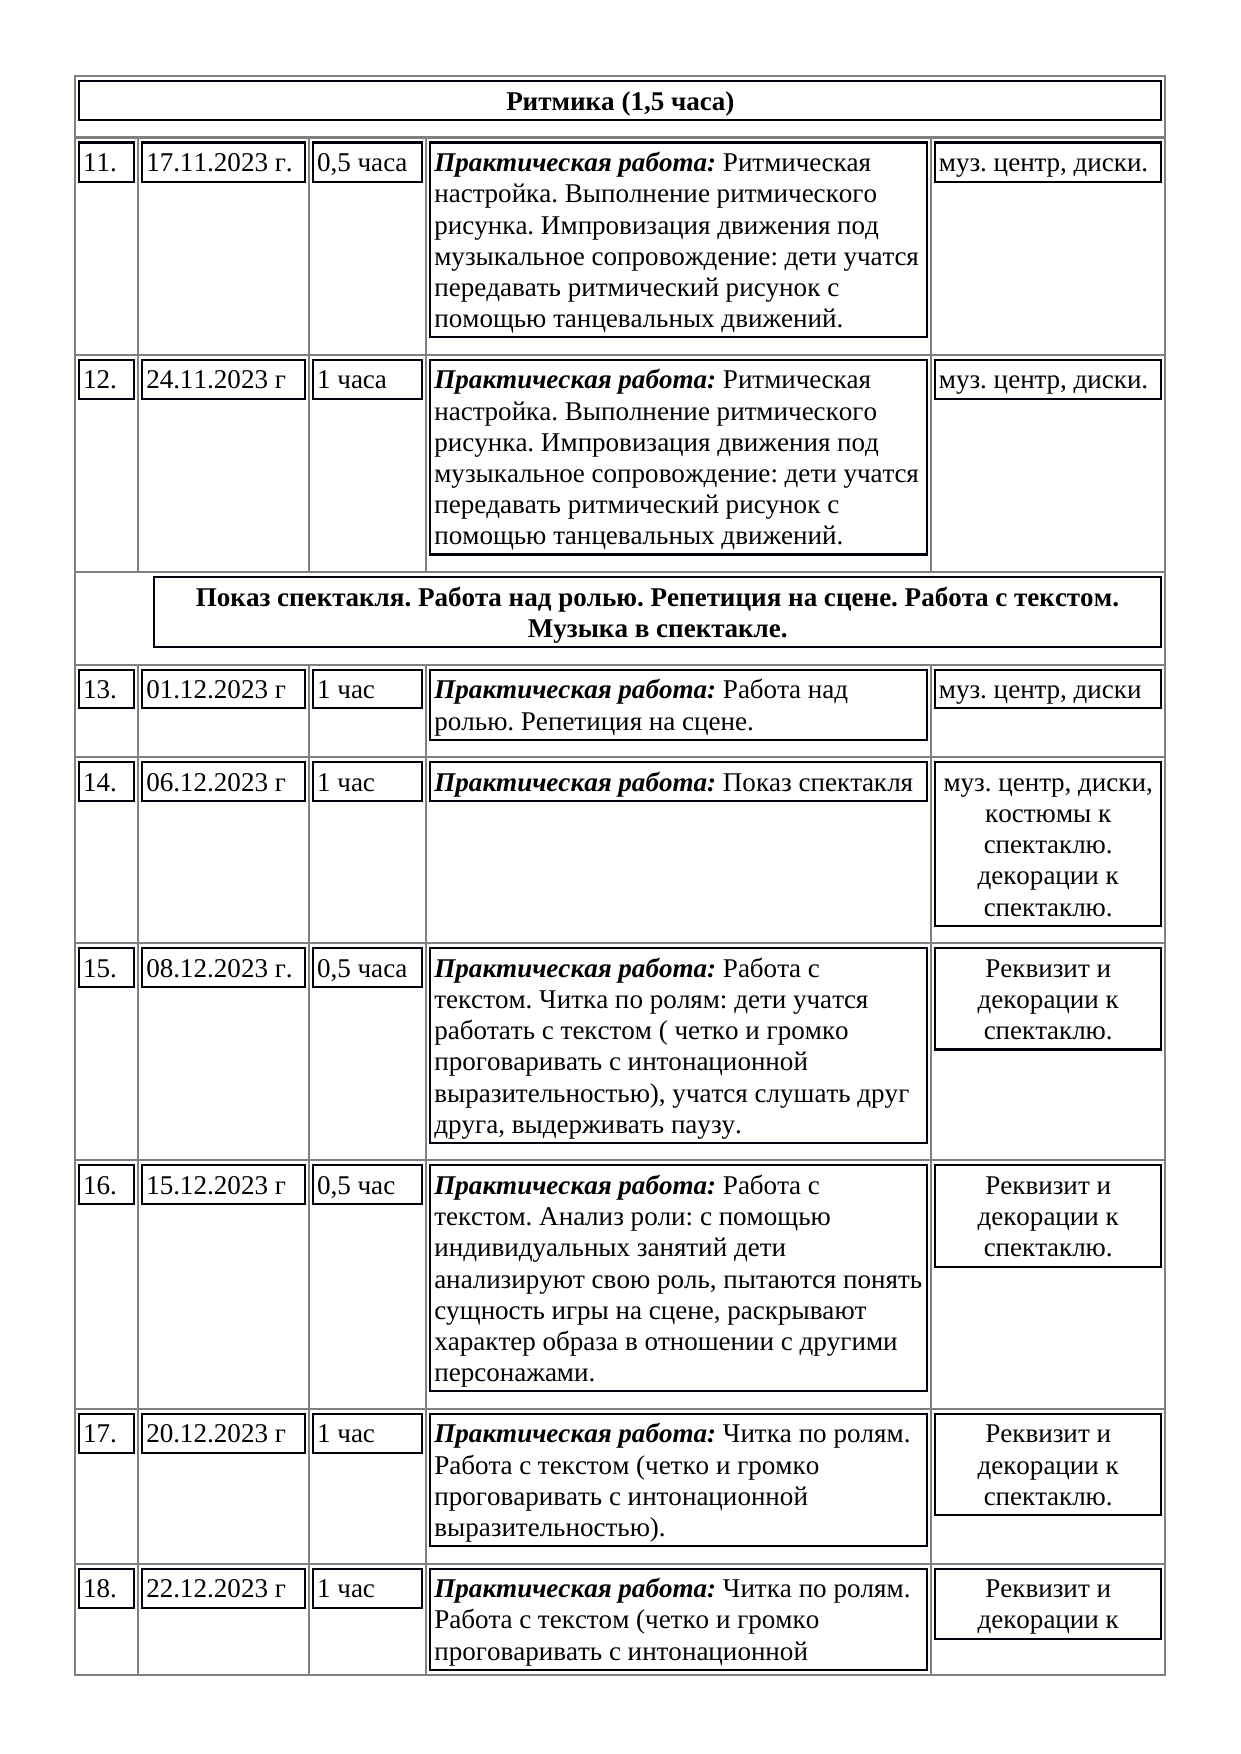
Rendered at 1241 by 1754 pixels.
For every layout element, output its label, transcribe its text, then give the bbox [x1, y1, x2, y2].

table_cell Реквизит и декорации к [932, 1565, 1164, 1674]
table_cell Реквизит и декорации к спектаклю. [932, 944, 1164, 1159]
table_cell 22.12.2023 г [139, 1565, 308, 1674]
table_cell Практическая работа: Работа с текстом. Анализ роли: с помощью индивидуальных занятий дети анализируют свою роль, пытаются понять сущность игры на сцене, раскрывают характер образа в отношении с другими персонажами. [427, 1161, 930, 1408]
table_cell муз. центр, диски. [932, 139, 1164, 354]
table_cell 1 часа [310, 356, 425, 571]
table_cell Практическая работа: Ритмическая настройка. Выполнение ритмического рисунка. Импровизация движения под музыкальное сопровождение: дети учатся передавать ритмический рисунок с помощью танцевальных движений. [427, 139, 930, 354]
table_cell 01.12.2023 г [139, 666, 308, 756]
table_cell 15. [76, 944, 137, 1159]
table_cell 13. [76, 666, 137, 756]
table_cell 20.12.2023 г [139, 1410, 308, 1562]
table_cell 24.11.2023 г [139, 356, 308, 571]
table_cell 17.11.2023 г. [139, 139, 308, 354]
table_cell Реквизит и декорации к спектаклю. [932, 1410, 1164, 1562]
table_cell 11. [76, 139, 137, 354]
table_cell 08.12.2023 г. [139, 944, 308, 1159]
table_cell 0,5 часа [310, 944, 425, 1159]
table_cell Показ спектакля. Работа над ролью. Репетиция на сцене. Работа с текстом. Музыка в спектакле. [76, 573, 1164, 663]
table_cell Практическая работа: Читка по ролям. Работа с текстом (четко и громко проговаривать с интонационной выразительностью). [427, 1410, 930, 1562]
table_cell муз. центр, диски. [932, 356, 1164, 571]
table_cell муз. центр, диски [932, 666, 1164, 756]
table_cell 06.12.2023 г [139, 758, 308, 942]
table_cell 14. [76, 758, 137, 942]
table_cell Ритмика (1,5 часа) [76, 77, 1164, 136]
table_cell 15.12.2023 г [139, 1161, 308, 1408]
table_cell муз. центр, диски, костюмы к спектаклю. декорации к спектаклю. [932, 758, 1164, 942]
table_cell 12. [76, 356, 137, 571]
table_cell Практическая работа: Читка по ролям. Работа с текстом (четко и громко проговаривать с интонационной [427, 1565, 930, 1674]
table_cell Практическая работа: Работа над ролью. Репетиция на сцене. [427, 666, 930, 756]
table_cell Реквизит и декорации к спектаклю. [932, 1161, 1164, 1408]
table_cell 1 час [310, 1565, 425, 1674]
table_cell 0,5 час [310, 1161, 425, 1408]
table_cell Практическая работа: Показ спектакля [427, 758, 930, 942]
table_cell 1 час [310, 758, 425, 942]
table_cell Практическая работа: Ритмическая настройка. Выполнение ритмического рисунка. Импровизация движения под музыкальное сопровождение: дети учатся передавать ритмический рисунок с помощью танцевальных движений. [427, 356, 930, 571]
table_cell 18. [76, 1565, 137, 1674]
table_cell 1 час [310, 666, 425, 756]
table_cell 17. [76, 1410, 137, 1562]
table_cell 0,5 часа [310, 139, 425, 354]
table_cell Практическая работа: Работа с текстом. Читка по ролям: дети учатся работать с текстом ( четко и громко проговаривать с интонационной выразительностью), учатся слушать друг друга, выдерживать паузу. [427, 944, 930, 1159]
table_cell 16. [76, 1161, 137, 1408]
table_cell 1 час [310, 1410, 425, 1562]
